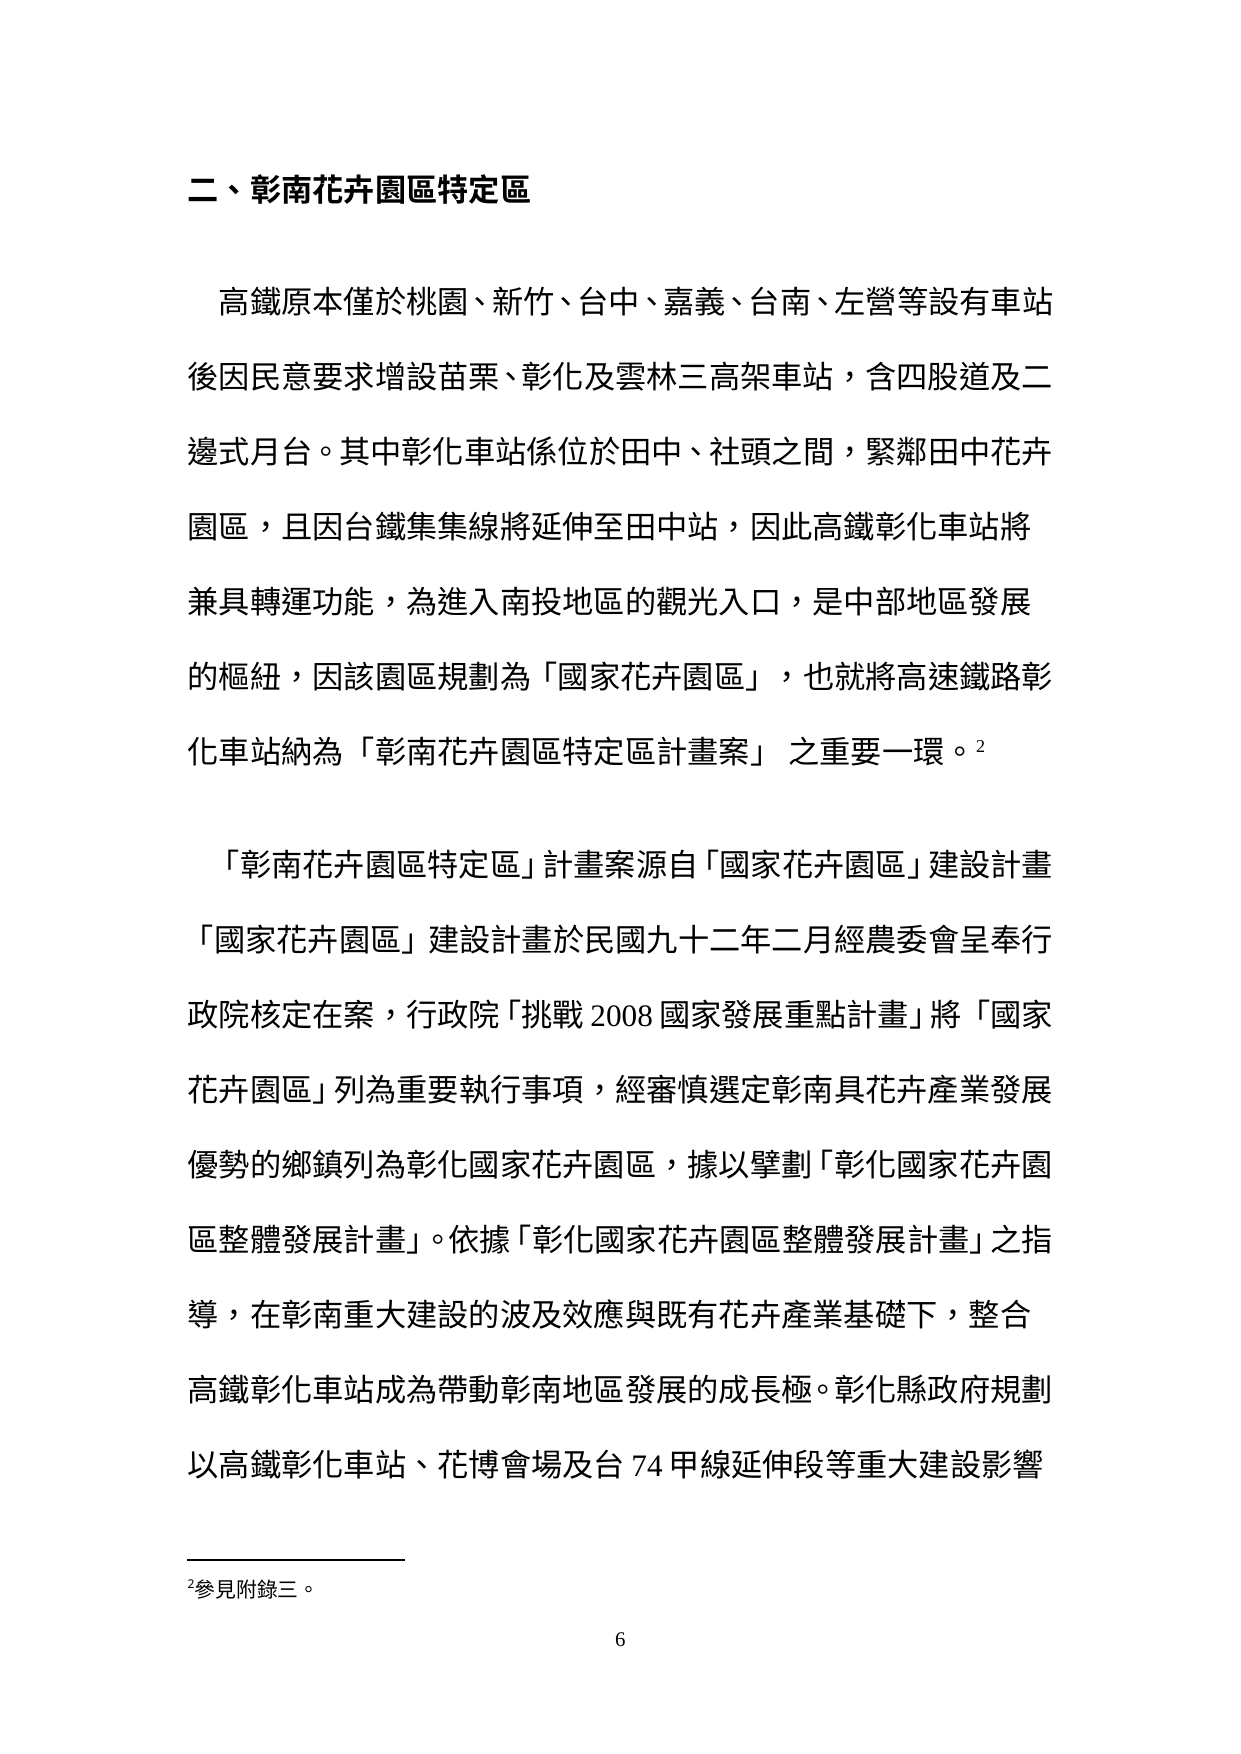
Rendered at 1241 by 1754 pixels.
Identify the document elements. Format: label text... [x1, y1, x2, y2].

text 高鐵原本僅於桃園、新竹、台中、嘉義、台南、左營等設有車站，後因民意要求增設苗栗、彰化及雲林三高架車站，含四股道及二邊式月台。其中彰化車站係位於田中、社頭之間，緊鄰田中花卉園區，且因台鐵集集線將延伸至田中站，因此高鐵彰化車站將兼具轉運功能，為進入南投地區的觀光入口，是中部地區發展的樞紐，因該園區規劃為「國家花卉園區」，也就將高速鐵路彰化車站納為「彰南花卉園區特定區計畫案」 之重要一環。 [187, 262, 1053, 787]
text 「彰南花卉園區特定區」計畫案源自「國家花卉園區」建設計畫，「國家花卉園區」建設計畫於民國九十二年二月經農委會呈奉行政院核定在案，行政院「挑戰2008國家發展重點計畫」將 「國家花卉園區」列為重要執行事項，經審慎選定彰南具花卉產業發展優勢的鄉鎮列為彰化國家花卉園區，據以擘劃「彰化國家花卉園區整體發展計畫」。依據「彰化國家花卉園區整體發展計畫」之指導，在彰南重大建設的波及效應與既有花卉產業基礎下，整合高鐵彰化車站成為帶動彰南地區發展的成長極。彰化縣政府規劃以高鐵彰化車站、花博會場及台74甲線延伸段等重大建設影響範圍，規劃為花卉、觀光等產業複合化發展的環境，並經內政部同意辦理新訂都市計畫。 [187, 825, 1053, 1500]
text 參見附錄三。 [187, 1566, 1045, 1604]
text 二、彰南花卉園區特定區 [187, 150, 1053, 225]
